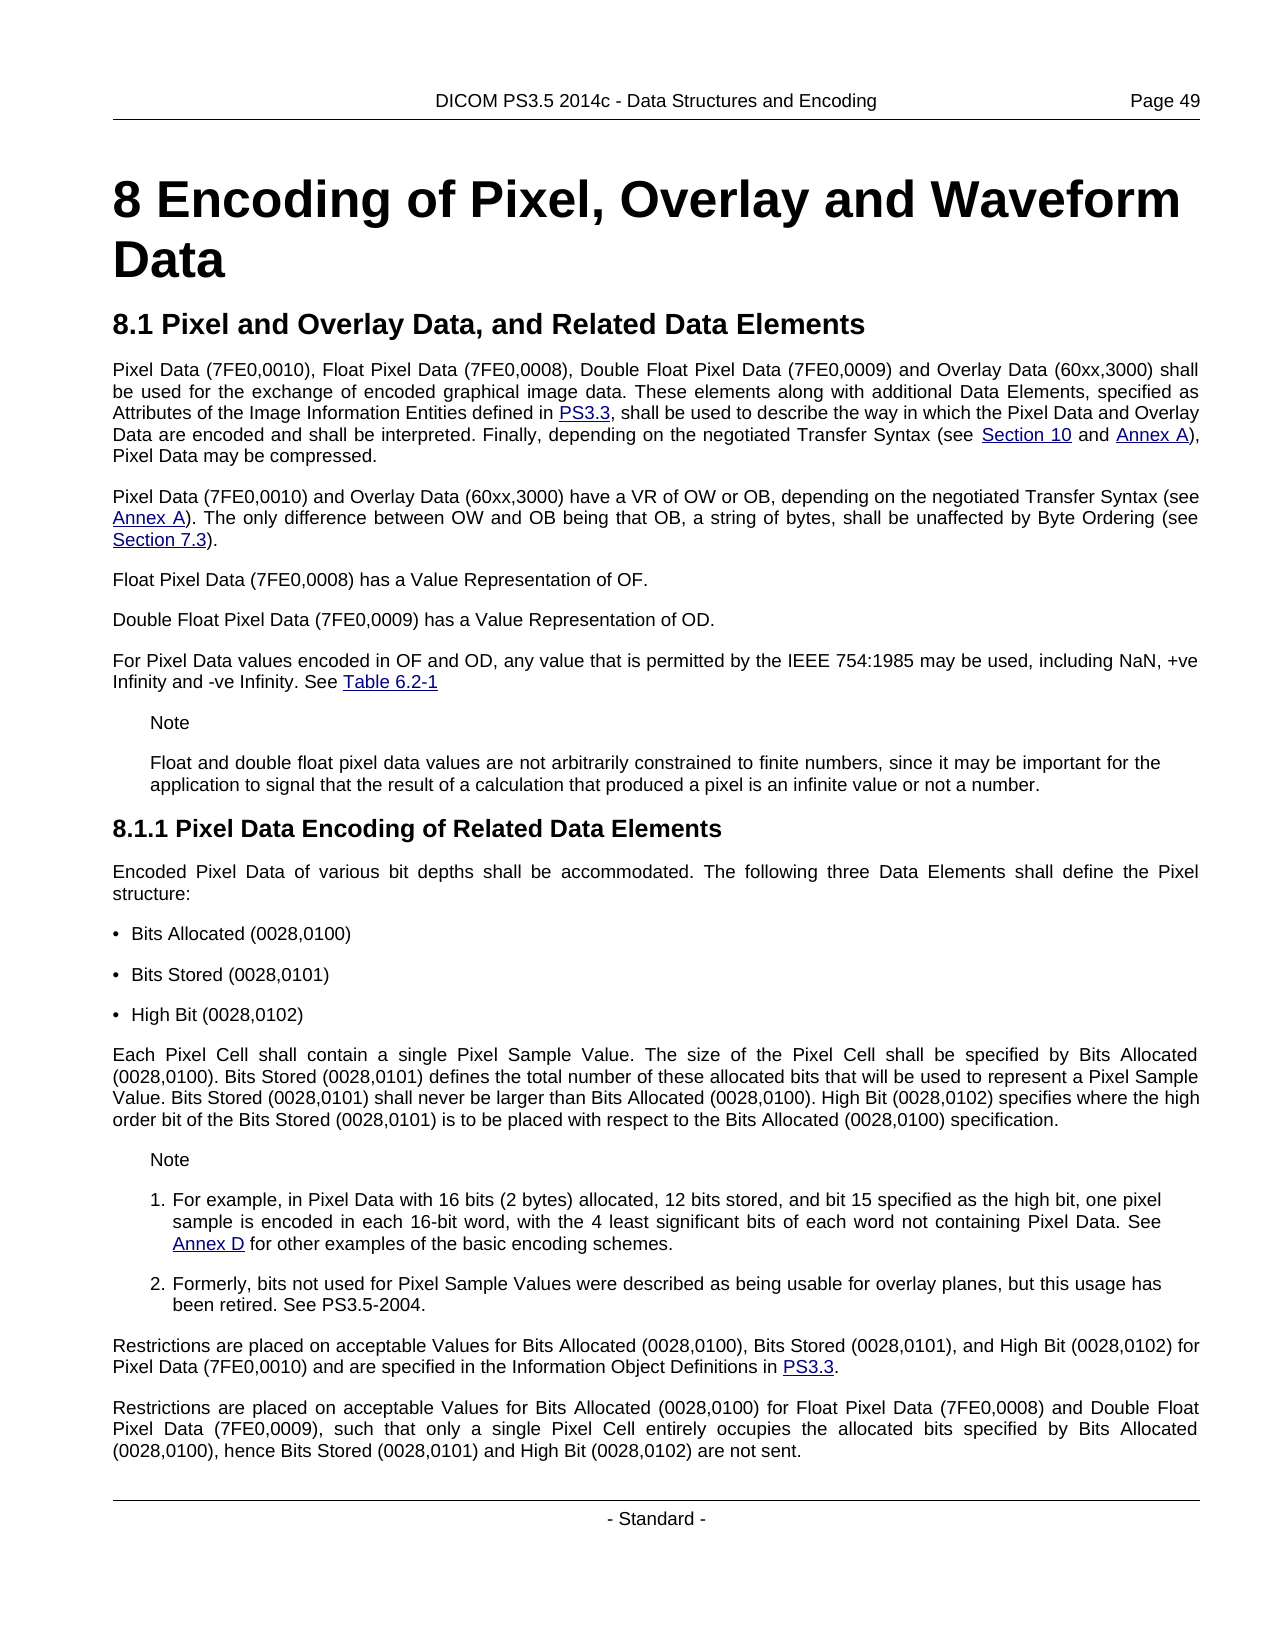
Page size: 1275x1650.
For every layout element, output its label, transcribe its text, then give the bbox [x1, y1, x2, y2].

list Bits Allocated (0028,0100) [112, 923, 1200, 944]
text Double Float Pixel Data (7FE0,0009) has a Value Representation of OD. [112, 609, 1200, 631]
text 8 Encoding of Pixel, Overlay and Waveform Data [112, 169, 1200, 288]
text Restrictions are placed on acceptable Values for Bits Allocated (0028,0100), Bits Stored (0028,0101), and High Bit (0028,0102) for Pixel Data (7FE0,0010) and are specified in the Information Object Definitions in PS3.3. [112, 1334, 1200, 1378]
list High Bit (0028,0102) [112, 1004, 1200, 1025]
text Note [150, 711, 1162, 733]
text Pixel Data (7FE0,0010), Float Pixel Data (7FE0,0008), Double Float Pixel Data (7FE0,0009) and Overlay Data (60xx,3000) shall be used for the exchange of encoded graphical image data. These elements along with additional Data Elements, specified as Attributes of the Image Information Entities defined in PS3.3, shall be used to describe the way in which the Pixel Data and Overlay Data are encoded and shall be interpreted. Finally, depending on the negotiated Transfer Syntax (see Section 10 and Annex A), Pixel Data may be compressed. [112, 359, 1200, 467]
text Float Pixel Data (7FE0,0008) has a Value Representation of OF. [112, 569, 1200, 591]
text For Pixel Data values encoded in OF and OD, any value that is permitted by the IEEE 754:1985 may be used, including NaN, +ve Infinity and -ve Infinity. See Table 6.2-1 [112, 649, 1200, 693]
text Restrictions are placed on acceptable Values for Bits Allocated (0028,0100) for Float Pixel Data (7FE0,0008) and Double Float Pixel Data (7FE0,0009), such that only a single Pixel Cell entirely occupies the allocated bits specified by Bits Allocated (0028,0100), hence Bits Stored (0028,0101) and High Bit (0028,0102) are not sent. [112, 1396, 1200, 1461]
text Pixel Data (7FE0,0010) and Overlay Data (60xx,3000) have a VR of OW or OB, depending on the negotiated Transfer Syntax (see Annex A). The only difference between OW and OB being that OB, a string of bytes, shall be unaffected by Byte Ordering (see Section 7.3). [112, 486, 1200, 550]
text 8.1 Pixel and Overlay Data, and Related Data Elements [112, 307, 1200, 340]
text Each Pixel Cell shall contain a single Pixel Sample Value. The size of the Pixel Cell shall be specified by Bits Allocated (0028,0100). Bits Stored (0028,0101) defines the total number of these allocated bits that will be used to represent a Pixel Sample Value. Bits Stored (0028,0101) shall never be larger than Bits Allocated (0028,0100). High Bit (0028,0102) specifies where the high order bit of the Bits Stored (0028,0101) is to be placed with respect to the Bits Allocated (0028,0100) specification. [112, 1044, 1200, 1130]
text 8.1.1 Pixel Data Encoding of Related Data Elements [112, 814, 1200, 842]
text Encoded Pixel Data of various bit depths shall be accommodated. The following three Data Elements shall define the Pixel structure: [112, 861, 1200, 904]
list Formerly, bits not used for Pixel Sample Values were described as being usable for overlay planes, but this usage has been retired. See PS3.5-2004. [150, 1273, 1162, 1316]
text Float and double float pixel data values are not arbitrarily constrained to finite numbers, since it may be important for the application to signal that the result of a calculation that produced a pixel is an infinite value or not a number. [150, 752, 1162, 795]
list Bits Stored (0028,0101) [112, 963, 1200, 985]
list For example, in Pixel Data with 16 bits (2 bytes) allocated, 12 bits stored, and bit 15 specified as the high bit, one pixel sample is encoded in each 16-bit word, with the 4 least significant bits of each word not containing Pixel Data. See Annex D for other examples of the basic encoding schemes. [150, 1189, 1162, 1254]
text Note [150, 1149, 1162, 1171]
